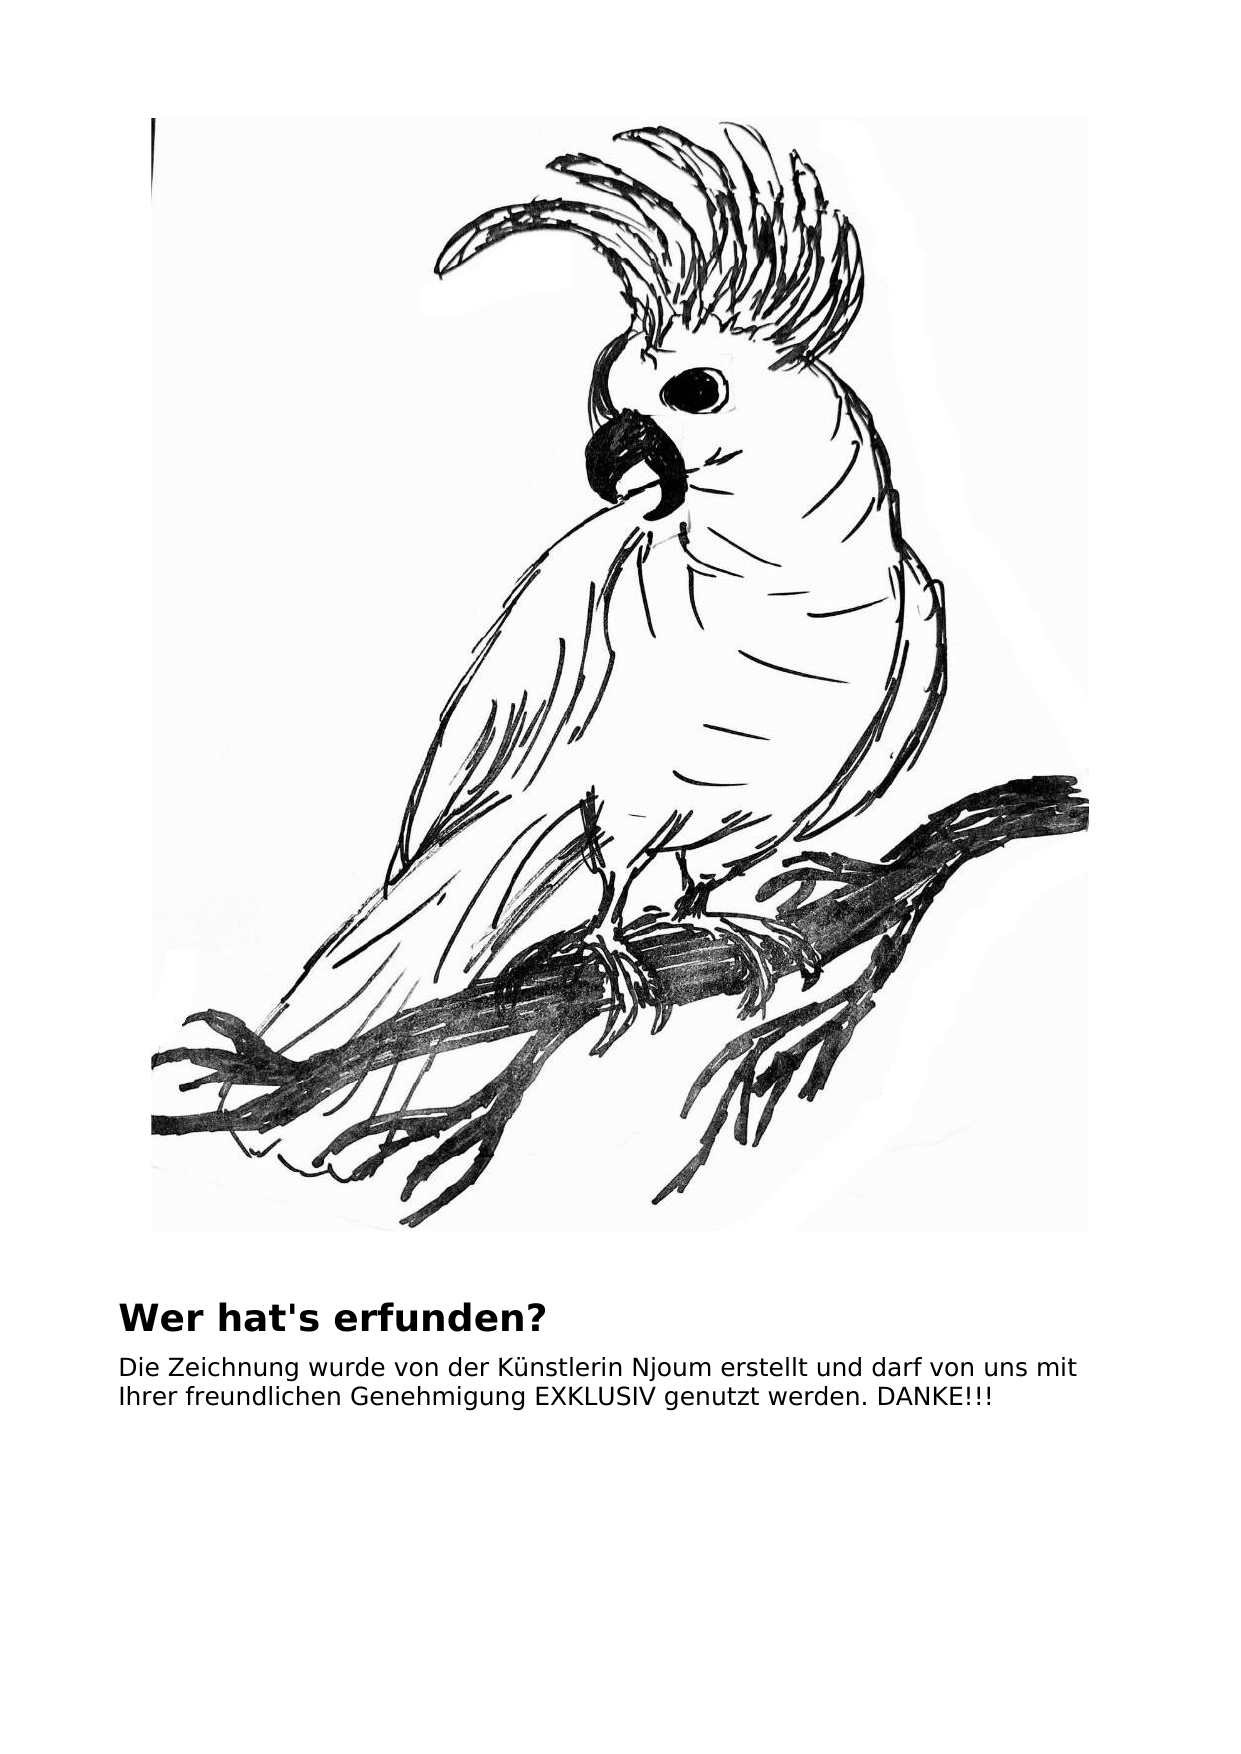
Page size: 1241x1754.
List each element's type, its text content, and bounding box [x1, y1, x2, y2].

text Die Zeichnung wurde von der Künstlerin Njoum erstellt und darf von uns mit Ihrer freundlichen Genehmigung EXKLUSIV genutzt werden. DANKE!!! [118, 1353, 1122, 1411]
picture [151, 118, 1089, 1231]
subtitle Wer hat's erfunden? [118, 1297, 1122, 1340]
